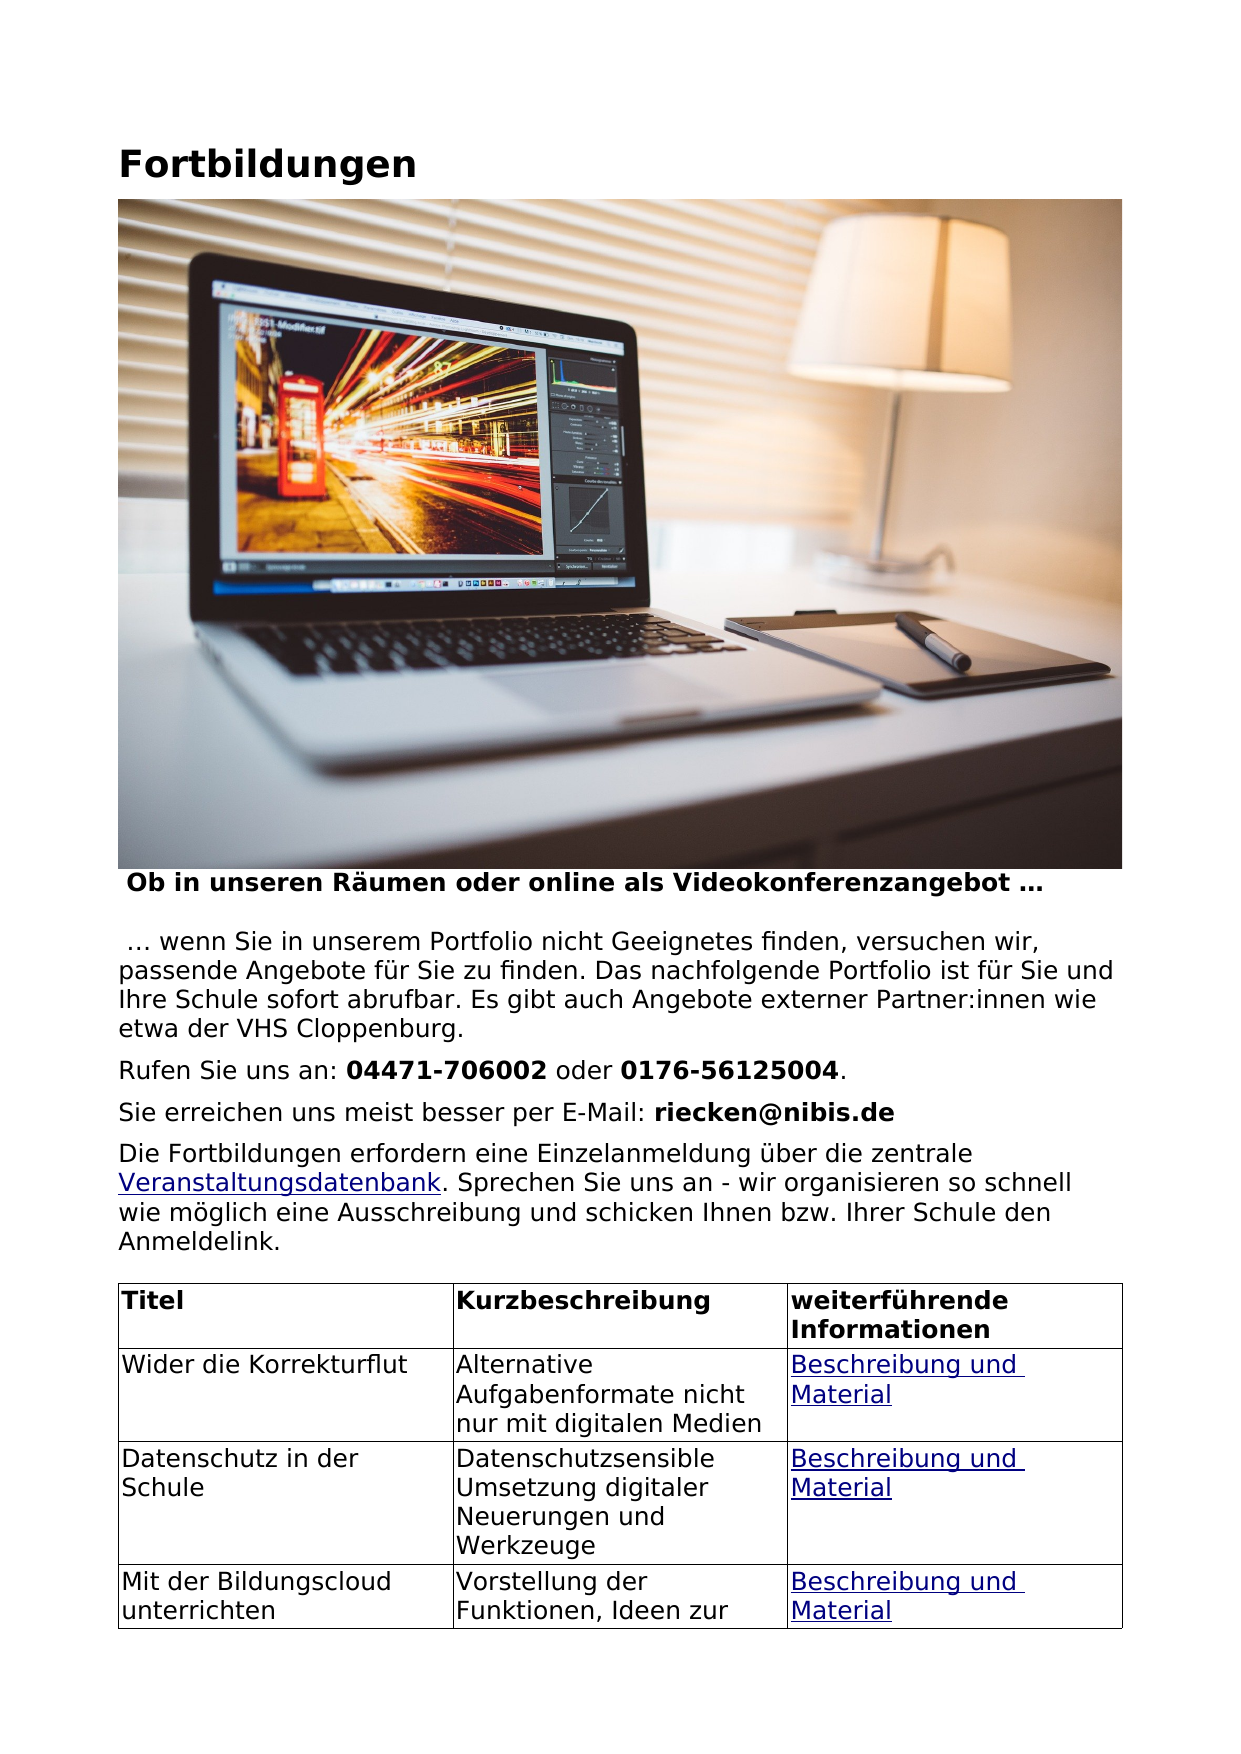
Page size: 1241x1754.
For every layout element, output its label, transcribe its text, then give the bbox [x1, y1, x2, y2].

table_cell Datenschutz in der Schule [119, 1442, 453, 1564]
table_cell Wider die Korrekturflut [119, 1349, 453, 1441]
table_header Titel [119, 1284, 453, 1348]
table_cell Datenschutzsensible Umsetzung digitaler Neuerungen und Werkzeuge [454, 1442, 787, 1564]
text Sie erreichen uns meist besser per E-Mail: riecken@nibis.de [118, 1098, 1122, 1127]
table_cell Vorstellung der Funktionen, Ideen zur [454, 1565, 787, 1628]
table_header Kurzbeschreibung [454, 1284, 787, 1348]
table_cell Mit der Bildungscloud unterrichten [119, 1565, 453, 1628]
table_header weiterführende Informationen [788, 1284, 1122, 1348]
table_cell Beschreibung und Material [788, 1565, 1122, 1628]
text Ob in unseren Räumen oder online als Videokonferenzangebot … … wenn Sie in unserem Portfolio nicht Geeignetes finden, versuchen wir, passende Angebote für Sie zu finden. Das nachfolgende Portfolio ist für Sie und Ihre Schule sofort abrufbar. Es gibt auch Angebote externer Partner:innen wie etwa der VHS Cloppenburg. [118, 869, 1122, 1043]
table_cell Beschreibung und Material [788, 1349, 1122, 1441]
table_cell Beschreibung und Material [788, 1442, 1122, 1564]
table_cell Alternative Aufgabenformate nicht nur mit digitalen Medien [454, 1349, 787, 1441]
picture [118, 199, 1123, 869]
text Rufen Sie uns an: 04471-706002 oder 0176-56125004. [118, 1056, 1122, 1085]
text Die Fortbildungen erfordern eine Einzelanmeldung über die zentrale Veranstaltungsdatenbank. Sprechen Sie uns an - wir organisieren so schnell wie möglich eine Ausschreibung und schicken Ihnen bzw. Ihrer Schule den Anmeldelink. [118, 1139, 1122, 1256]
subtitle Fortbildungen [118, 143, 1122, 187]
